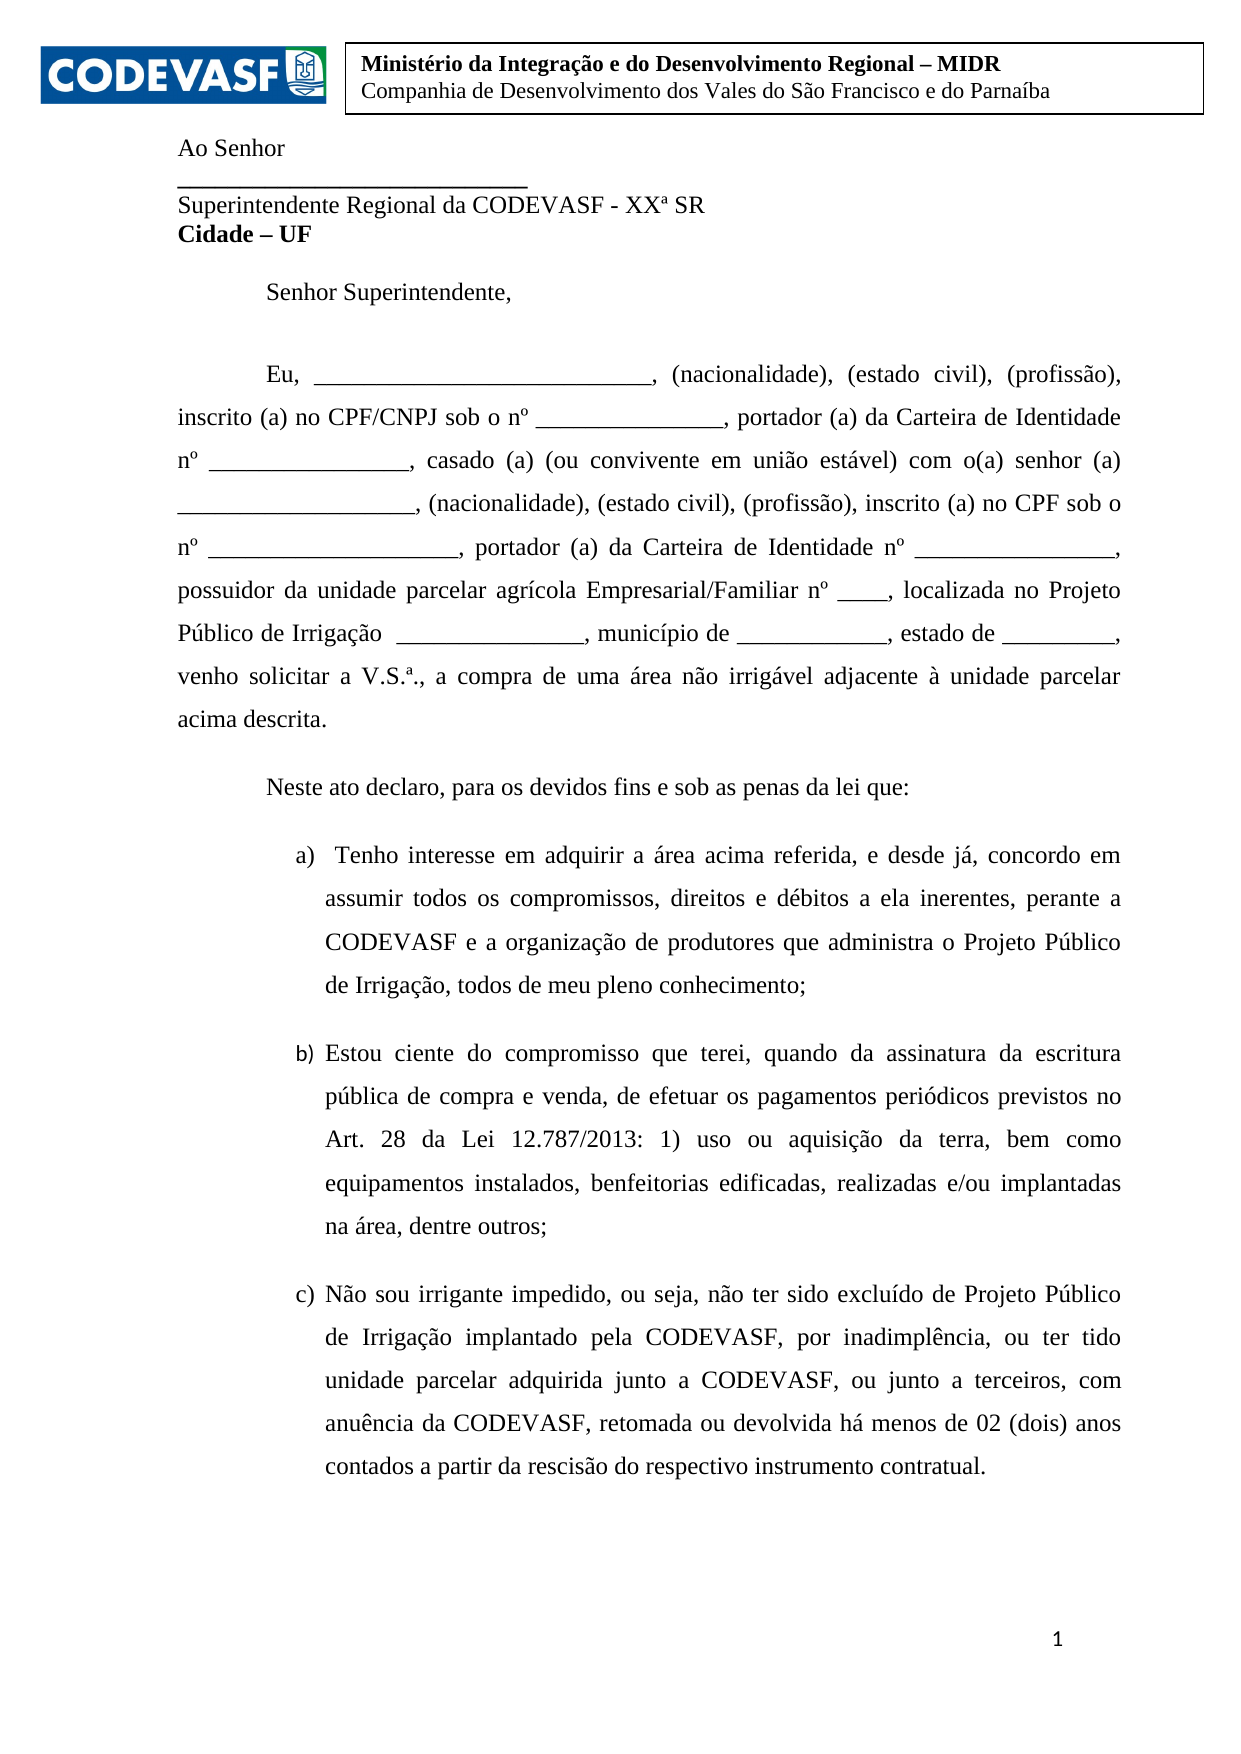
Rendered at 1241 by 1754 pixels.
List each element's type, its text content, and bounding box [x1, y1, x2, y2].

text Neste ato declaro, para os devidos fins e sob as penas da lei que: [177, 772, 1122, 801]
text ____________________________ [177, 162, 1063, 190]
text Cidade – UF [177, 219, 1063, 248]
text Superintendente Regional da CODEVASF - XXª SR [177, 190, 1063, 219]
text Ao Senhor [177, 133, 1063, 162]
text Senhor Superintendente, [177, 277, 1063, 305]
list Não sou irrigante impedido, ou seja, não ter sido excluído de Projeto Público de Irrigação implantado pela CODEVASF, por inadimplência, ou ter tido unidade parcelar adquirida junto a CODEVASF, ou junto a terceiros, com anuência da CODEVASF, retomada ou devolvida há menos de 02 (dois) anos contados a partir da rescisão do respectivo instrumento contratual. [295, 1279, 1122, 1480]
list Estou ciente do compromisso que terei, quando da assinatura da escritura pública de compra e venda, de efetuar os pagamentos periódicos previstos no Art. 28 da Lei 12.787/2013: 1) uso ou aquisição da terra, bem como equipamentos instalados, benfeitorias edificadas, realizadas e/ou implantadas na área, dentre outros; [295, 1038, 1122, 1239]
list Tenho interesse em adquirir a área acima referida, e desde já, concordo em assumir todos os compromissos, direitos e débitos a ela inerentes, perante a CODEVASF e a organização de produtores que administra o Projeto Público de Irrigação, todos de meu pleno conhecimento; [295, 840, 1122, 998]
text Eu, ___________________________, (nacionalidade), (estado civil), (profissão), inscrito (a) no CPF/CNPJ sob o nº _______________, portador (a) da Carteira de Identidade nº ________________, casado (a) (ou convivente em união estável) com o(a) senhor (a) ___________________, (nacionalidade), (estado civil), (profissão), inscrito (a) no CPF sob o nº ____________________, portador (a) da Carteira de Identidade nº ________________, possuidor da unidade parcelar agrícola Empresarial/Familiar nº ____, localizada no Projeto Público de Irrigação _______________, município de ____________, estado de _________, venho solicitar a V.S.ª., a compra de uma área não irrigável adjacente à unidade parcelar acima descrita. [177, 359, 1122, 733]
